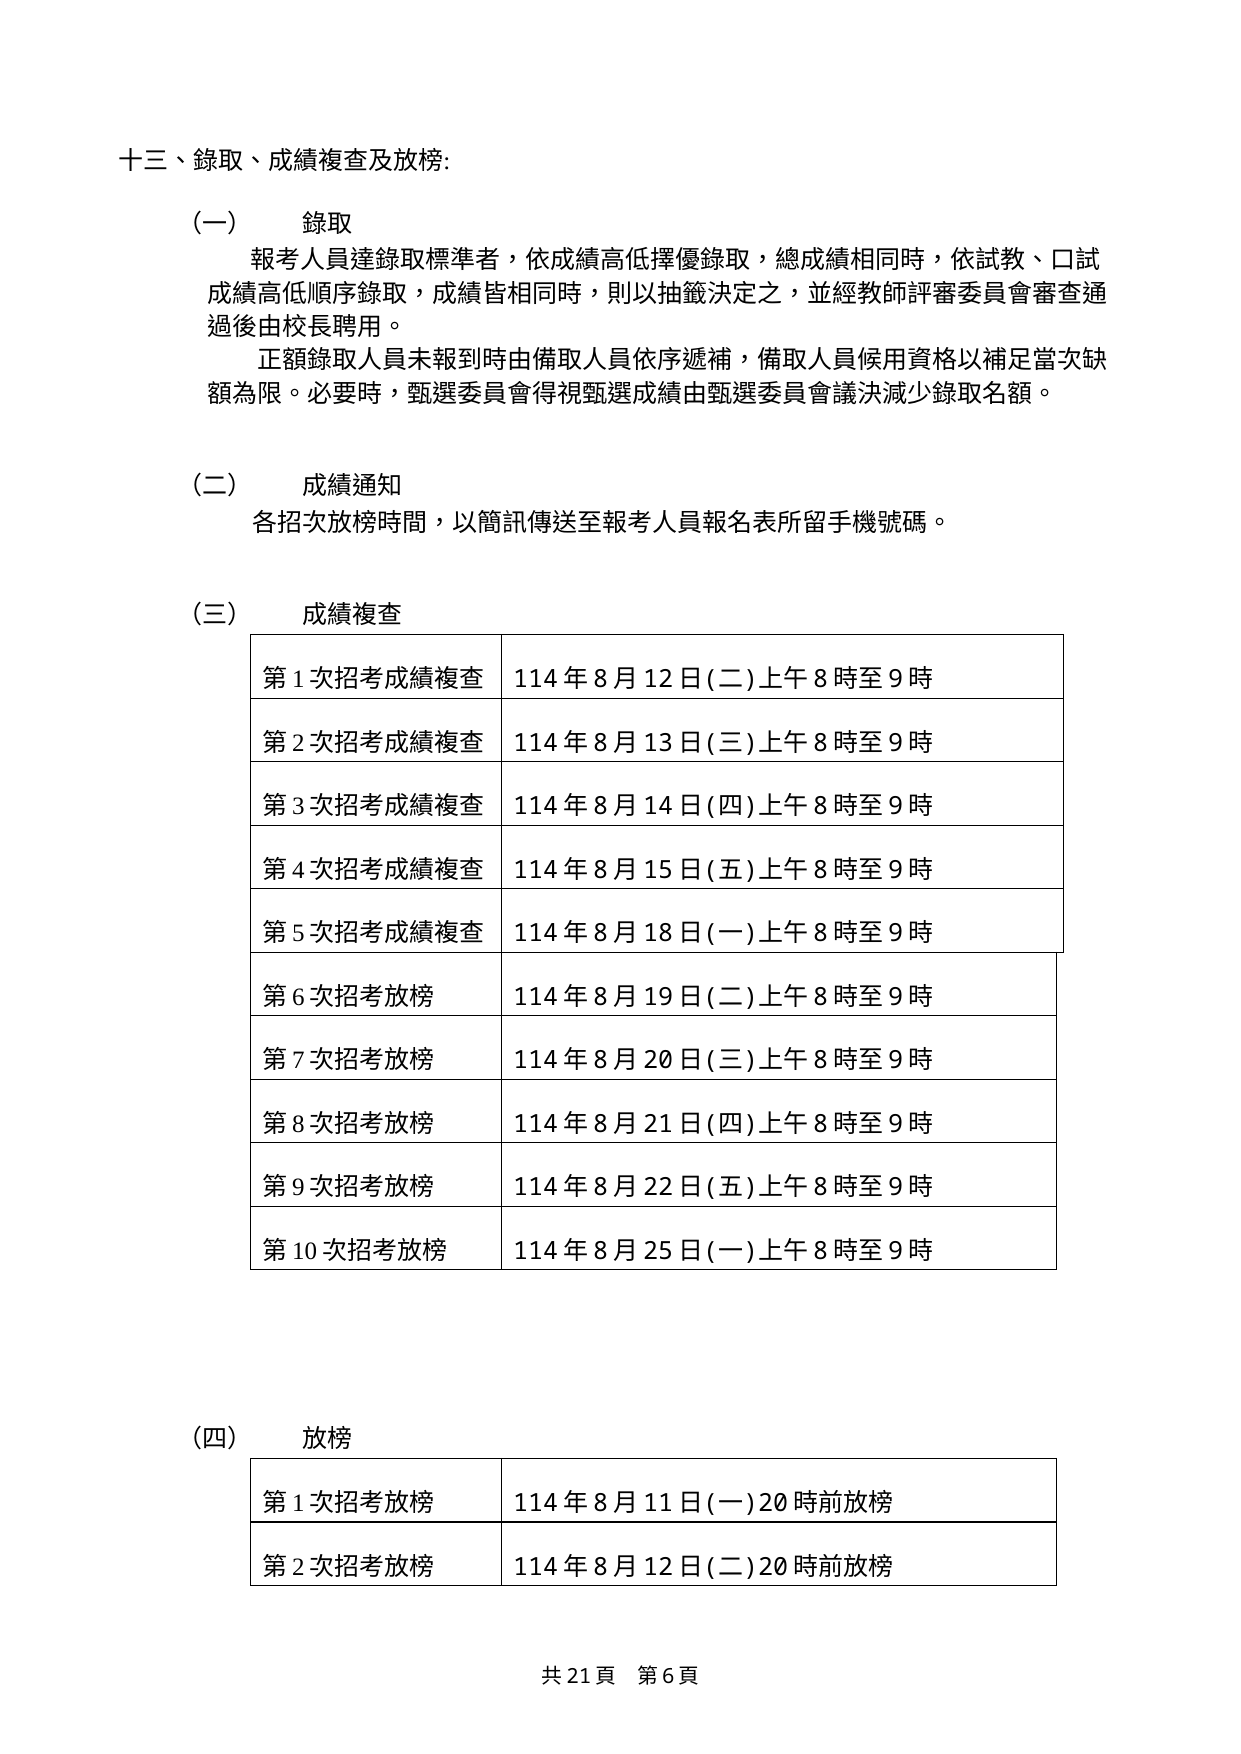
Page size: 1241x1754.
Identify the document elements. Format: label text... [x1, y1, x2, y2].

table_cell 第4次招考成績複查 [251, 826, 501, 888]
table_cell 114年8月14日(四)上午8時至9時 [502, 762, 1063, 824]
list 成績複查 [177, 571, 1122, 634]
table_cell 第2次招考成績複查 [251, 699, 501, 761]
table_cell 114年8月20日(三)上午8時至9時 [502, 1016, 1056, 1079]
table_cell 第8次招考放榜 [251, 1080, 501, 1142]
table_cell 第5次招考成績複查 [251, 889, 501, 952]
table_cell 114年8月13日(三)上午8時至9時 [502, 699, 1063, 761]
table_cell [1057, 1142, 1064, 1206]
table_header 114年8月11日(一)20時前放榜 [502, 1459, 1056, 1521]
table_header 第1次招考放榜 [251, 1459, 501, 1521]
text 正額錄取人員未報到時由備取人員依序遞補，備取人員候用資格以補足當次缺額為限。必要時，甄選委員會得視甄選成績由甄選委員會議決減少錄取名額。 [207, 342, 1122, 409]
table_cell 第9次招考放榜 [251, 1143, 501, 1206]
table_cell [1057, 1015, 1064, 1079]
text 報考人員達錄取標準者，依成績高低擇優錄取，總成績相同時，依試教、口試成績高低順序錄取，成績皆相同時，則以抽籤決定之，並經教師評審委員會審查通過後由校長聘用。 [207, 242, 1122, 342]
table_cell 第3次招考成績複查 [251, 762, 501, 824]
table_cell 第2次招考放榜 [251, 1523, 501, 1585]
table_cell 114年8月22日(五)上午8時至9時 [502, 1143, 1056, 1206]
table_cell 114年8月19日(二)上午8時至9時 [502, 953, 1056, 1015]
list 成績通知 [177, 442, 1122, 505]
table_header 第1次招考成績複查 [251, 635, 501, 697]
table_cell [1057, 953, 1064, 1015]
table_cell 114年8月25日(一)上午8時至9時 [502, 1207, 1056, 1269]
list 放榜 [177, 1395, 1122, 1458]
table_cell 第6次招考放榜 [251, 953, 501, 1015]
table_cell 114年8月15日(五)上午8時至9時 [502, 826, 1063, 888]
text 各招次放榜時間，以簡訊傳送至報考人員報名表所留手機號碼。 [252, 505, 1122, 538]
table_cell [1057, 1206, 1064, 1269]
table_cell 114年8月12日(二)20時前放榜 [502, 1523, 1056, 1585]
table_header 114年8月12日(二)上午8時至9時 [502, 635, 1063, 697]
table_cell 114年8月21日(四)上午8時至9時 [502, 1080, 1056, 1142]
table_cell 第7次招考放榜 [251, 1016, 501, 1079]
table_cell 第10次招考放榜 [251, 1207, 501, 1269]
table_cell [1057, 1079, 1064, 1142]
table_cell 114年8月18日(一)上午8時至9時 [502, 889, 1063, 952]
list 錄取 [177, 180, 1122, 242]
text 十三、錄取、成績複查及放榜: [118, 117, 1122, 180]
